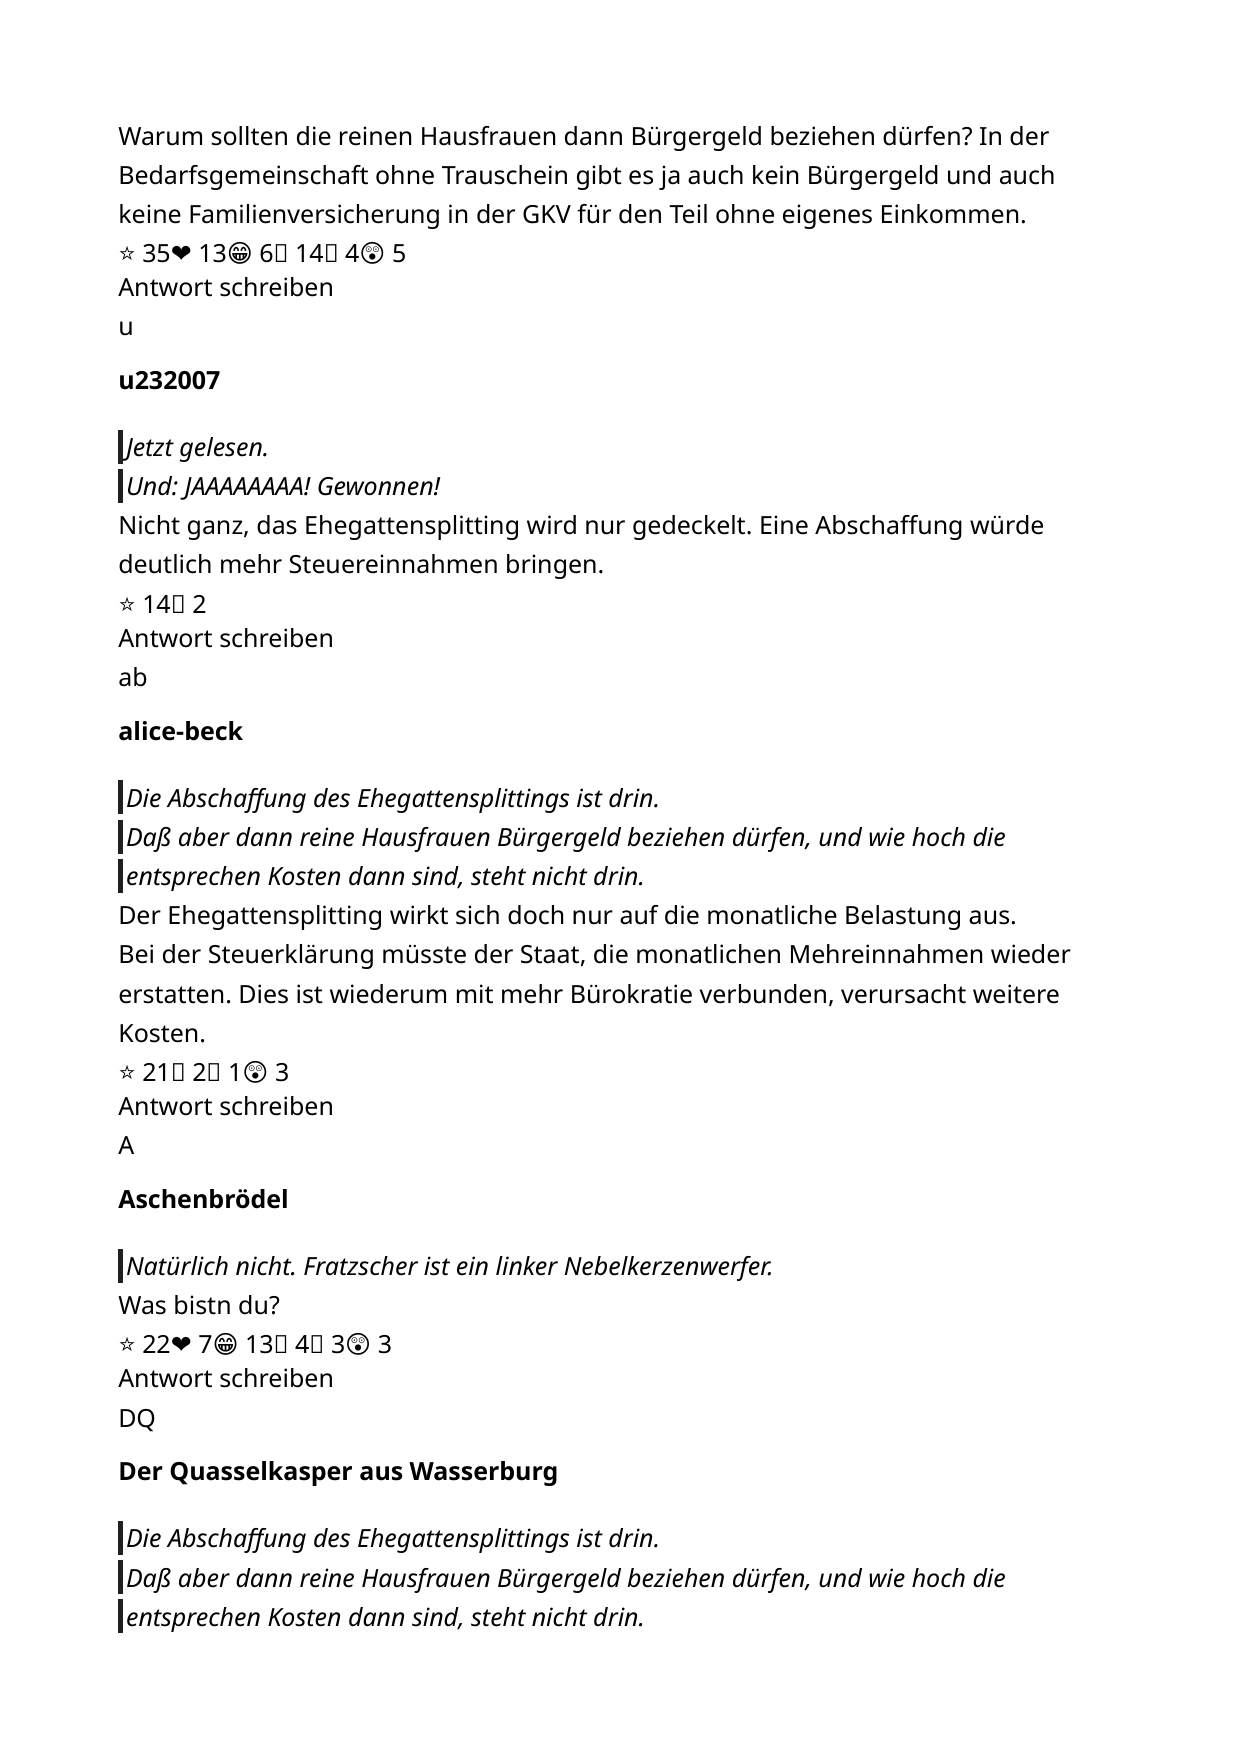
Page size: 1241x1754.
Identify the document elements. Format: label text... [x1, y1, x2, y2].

text ⭐️ 21🙁 2🤨 1😲 3 [118, 1054, 1122, 1089]
text Antwort schreiben [118, 1361, 1122, 1395]
text ⭐️ 14🙁 2 [118, 586, 1122, 620]
text Nicht ganz, das Ehegattensplitting wird nur gedeckelt. Eine Abschaffung würde deutlich mehr Steuereinnahmen bringen. [118, 508, 1122, 581]
text ⭐️ 22❤️ 7😁 13🙁 4🤨 3😲 3 [118, 1327, 1122, 1361]
text ab [118, 659, 1122, 694]
text Jetzt gelesen. [123, 430, 1122, 464]
subtitle Aschenbrödel [118, 1182, 1122, 1216]
text Antwort schreiben [118, 1089, 1122, 1123]
text Was bistn du? [118, 1288, 1122, 1322]
subtitle alice-beck [118, 713, 1122, 747]
text Und: JAAAAAAAA! Gewonnen! [123, 469, 1122, 503]
text Die Abschaffung des Ehegattensplittings ist drin. [123, 1521, 1122, 1555]
subtitle u232007 [118, 363, 1122, 397]
text Der Ehegattensplitting wirkt sich doch nur auf die monatliche Belastung aus. [118, 898, 1122, 932]
text A [118, 1128, 1122, 1162]
text Daß aber dann reine Hausfrauen Bürgergeld beziehen dürfen, und wie hoch die entsprechen Kosten dann sind, steht nicht drin. [118, 1560, 1122, 1633]
text Antwort schreiben [118, 620, 1122, 654]
text DQ [118, 1400, 1122, 1434]
text Natürlich nicht. Fratzscher ist ein linker Nebelkerzenwerfer. [123, 1249, 1122, 1283]
text Die Abschaffung des Ehegattensplittings ist drin. [123, 780, 1122, 814]
text u [118, 309, 1122, 343]
text Antwort schreiben [118, 270, 1122, 304]
text Daß aber dann reine Hausfrauen Bürgergeld beziehen dürfen, und wie hoch die entsprechen Kosten dann sind, steht nicht drin. [118, 819, 1122, 893]
subtitle Der Quasselkasper aus Wasserburg [118, 1454, 1122, 1488]
text ⭐️ 35❤️ 13😁 6🙁 14🤨 4😲 5 [118, 236, 1122, 270]
text Bei der Steuerklärung müsste der Staat, die monatlichen Mehreinnahmen wieder erstatten. Dies ist wiederum mit mehr Bürokratie verbunden, verursacht weitere Kosten. [118, 937, 1122, 1049]
text Warum sollten die reinen Hausfrauen dann Bürgergeld beziehen dürfen? In der Bedarfsgemeinschaft ohne Trauschein gibt es ja auch kein Bürgergeld und auch keine Familienversicherung in der GKV für den Teil ohne eigenes Einkommen. [118, 118, 1122, 231]
